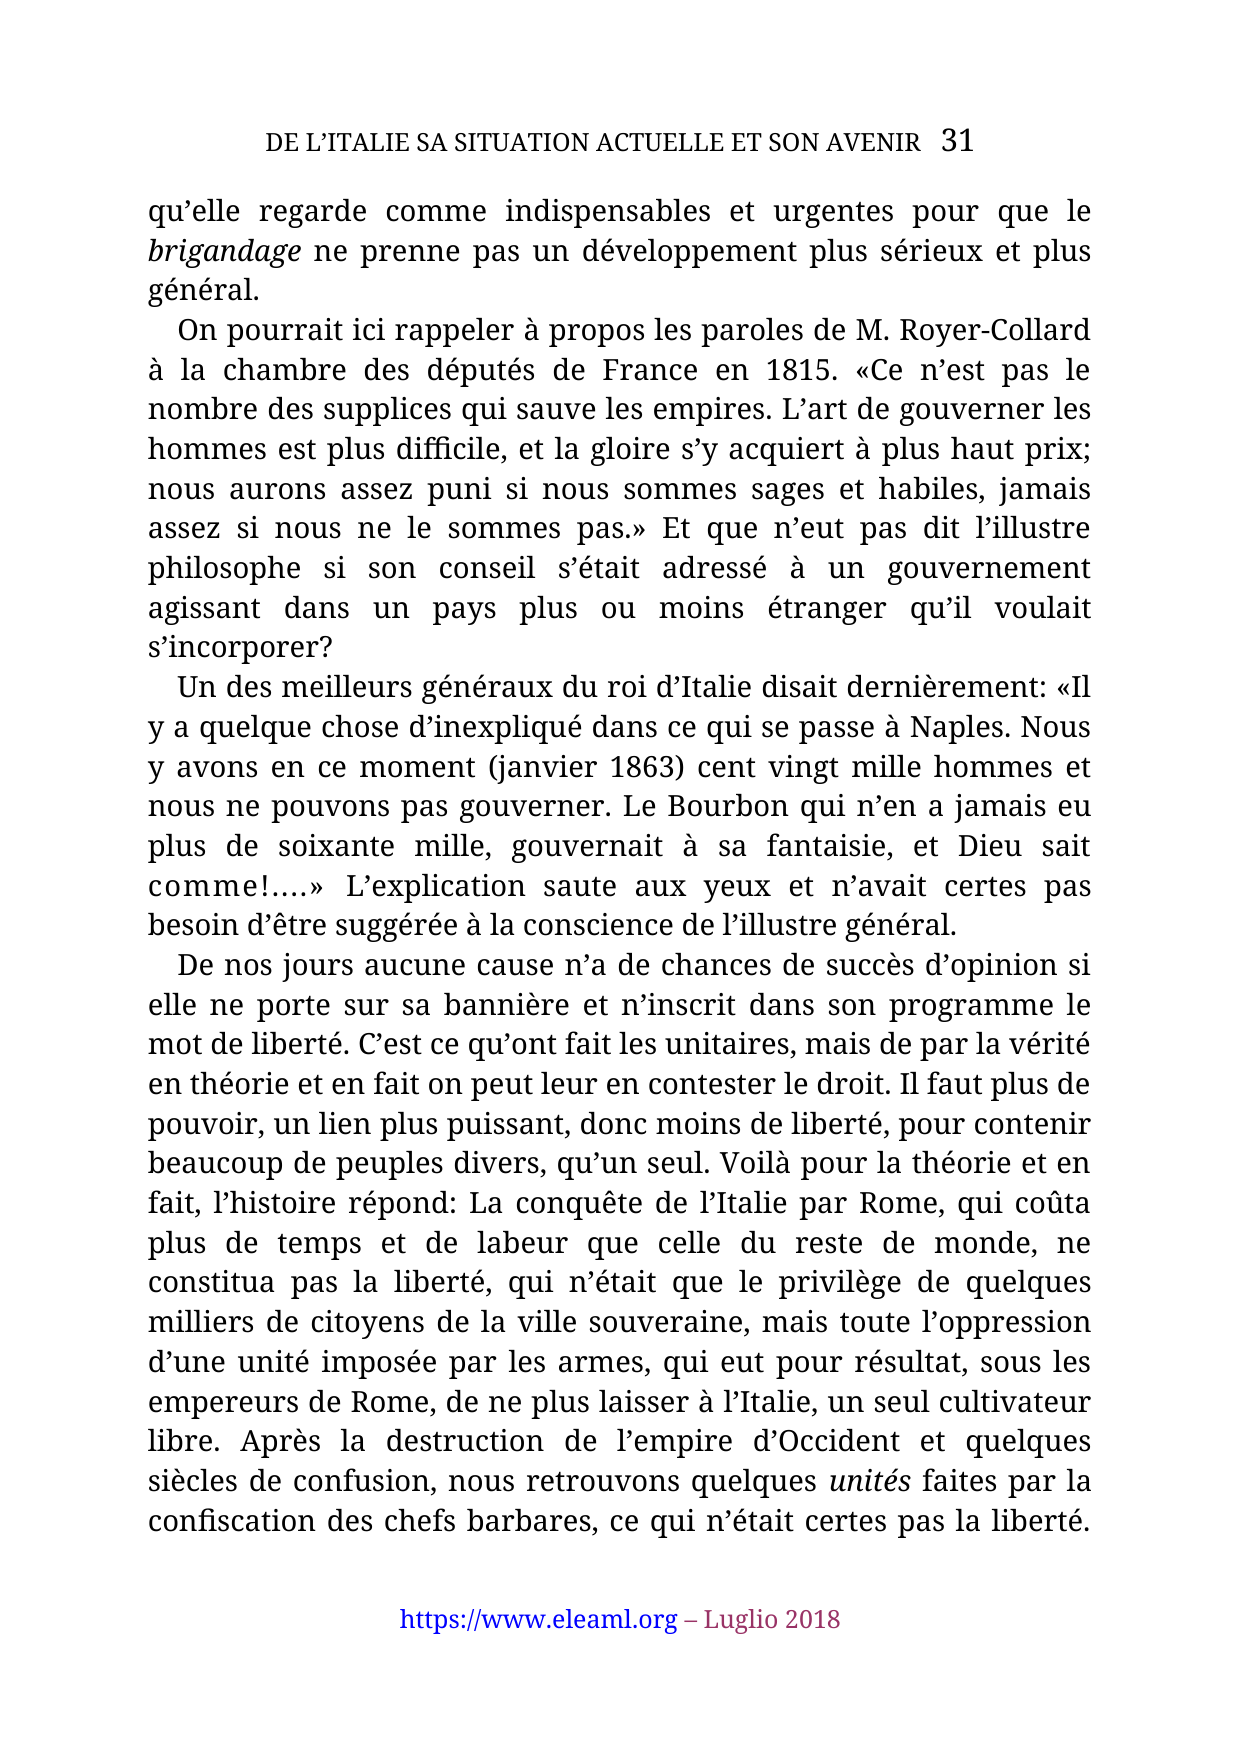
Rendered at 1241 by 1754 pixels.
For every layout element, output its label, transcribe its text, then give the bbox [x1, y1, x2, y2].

text qu’elle regarde comme indispensables et urgentes pour que le brigandage ne prenne pas un développement plus sérieux et plus général. [148, 190, 1093, 309]
text De nos jours aucune cause n’a de chances de succès d’opinion si elle ne porte sur sa bannière et n’inscrit dans son programme le mot de liberté. C’est ce qu’ont fait les unitaires, mais de par la vérité en théorie et en fait on peut leur en contester le droit. Il faut plus de pouvoir, un lien plus puissant, donc moins de liberté, pour contenir beaucoup de peuples divers, qu’un seul. Voilà pour la théorie et en fait, l’histoire répond: La conquête de l’Italie par Rome, qui coûta plus de temps et de labeur que celle du reste de monde, ne constitua pas la liberté, qui n’était que le privilège de quelques milliers de citoyens de la ville souveraine, mais toute l’oppression d’une unité imposée par les armes, qui eut pour résultat, sous les empereurs de Rome, de ne plus laisser à l’Italie, un seul cultivateur libre. Après la destruction de l’empire d’Occident et quelques siècles de confusion, nous retrouvons quelques unités faites par la confiscation des chefs barbares, ce qui n’était certes pas la liberté. [148, 944, 1093, 1539]
text On pourrait ici rappeler à propos les paroles de M. Royer-Collard à la chambre des députés de France en 1815. «Ce n’est pas le nombre des supplices qui sauve les empires. L’art de gouverner les hommes est plus difficile, et la gloire s’y acquiert à plus haut prix; nous aurons assez puni si nous sommes sages et habiles, jamais assez si nous ne le sommes pas.» Et que n’eut pas dit l’illustre philosophe si son conseil s’était adressé à un gouvernement agissant dans un pays plus ou moins étranger qu’il voulait s’incorporer? [148, 309, 1093, 666]
text Un des meilleurs généraux du roi d’Italie disait dernièrement: «Il y a quelque chose d’inexpliqué dans ce qui se passe à Naples. Nous y avons en ce moment (janvier 1863) cent vingt mille hommes et nous ne pouvons pas gouverner. Le Bourbon qui n’en a jamais eu plus de soixante mille, gouvernait à sa fantaisie, et Dieu sait comme!....» L’explication saute aux yeux et n’avait certes pas besoin d’être suggérée à la conscience de l’illustre général. [148, 666, 1093, 944]
